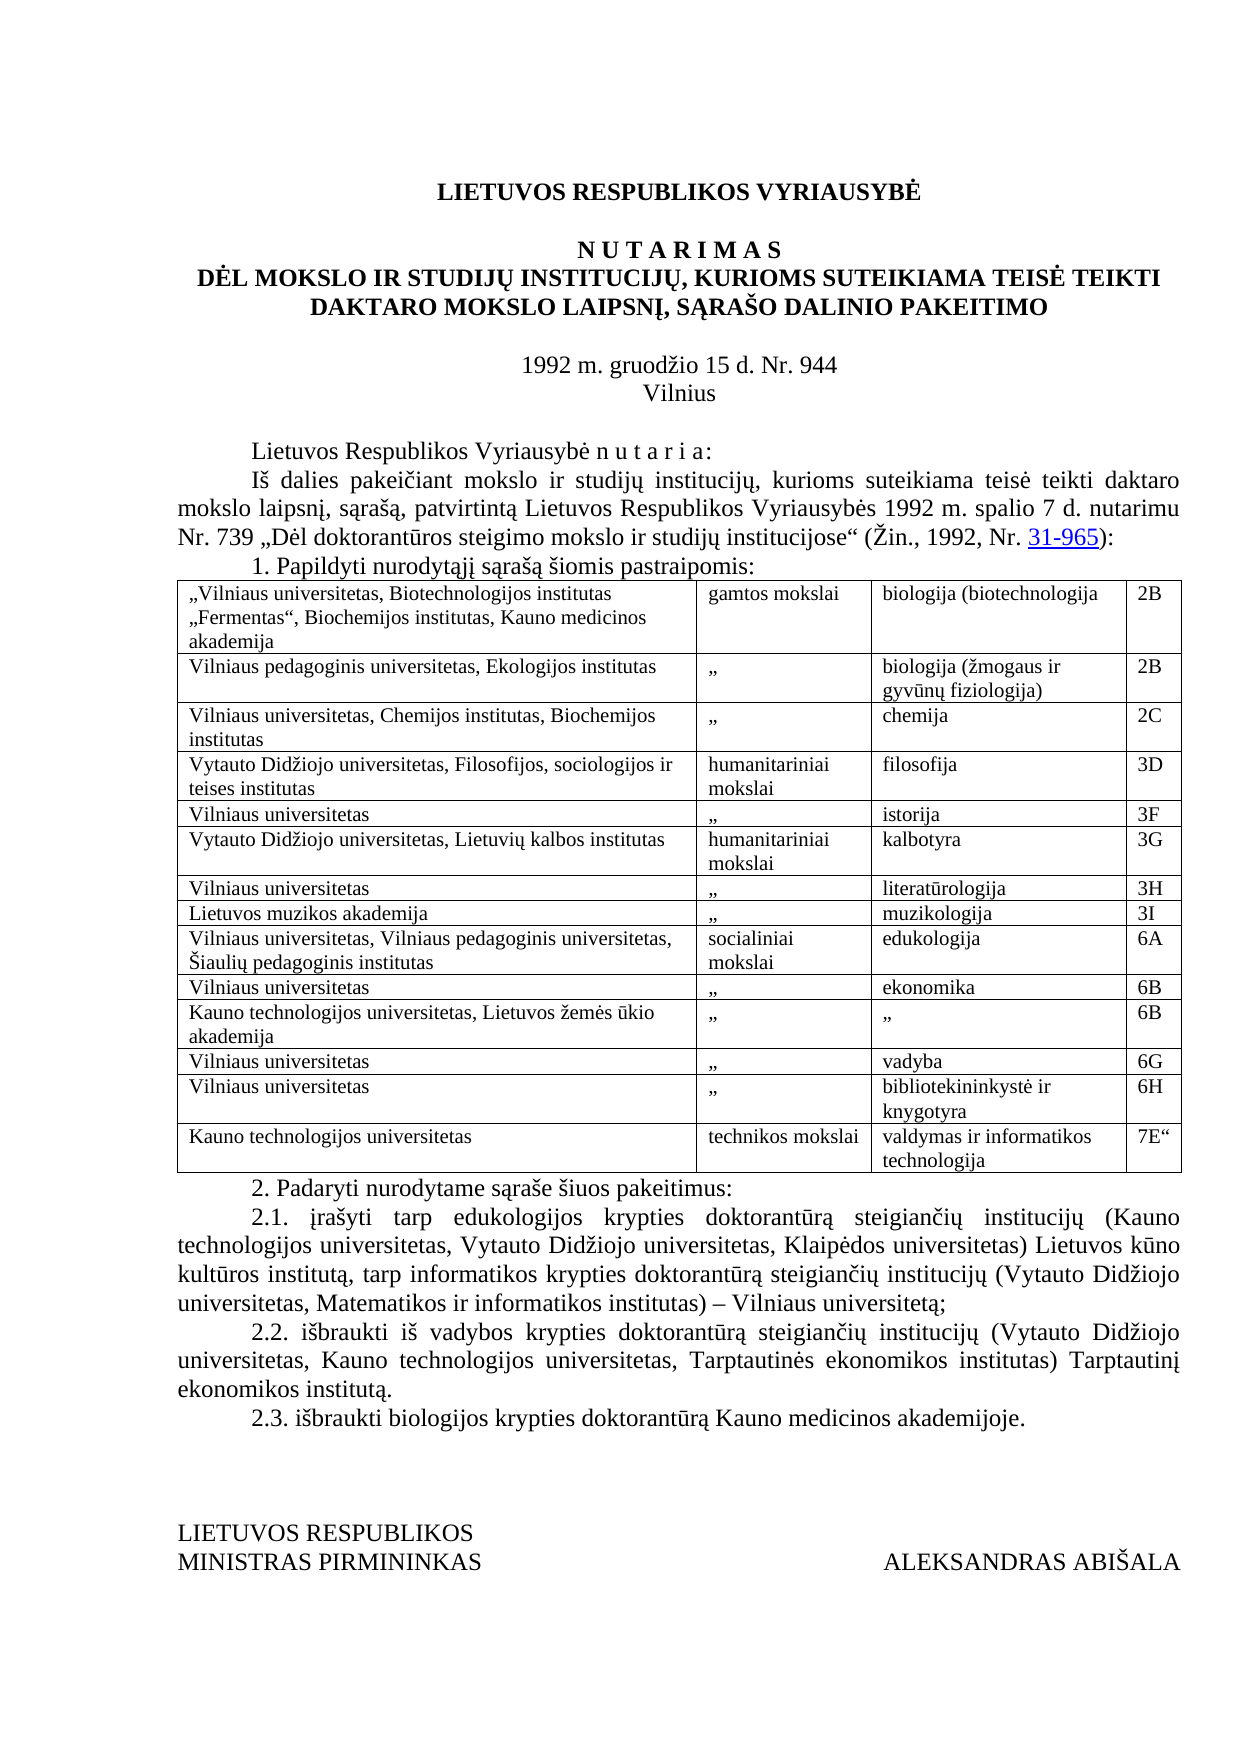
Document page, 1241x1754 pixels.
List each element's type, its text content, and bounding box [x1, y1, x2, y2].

table_cell vadyba [872, 1049, 1126, 1073]
table_cell edukologija [872, 926, 1126, 974]
table_cell muzikologija [872, 901, 1126, 925]
text 2.2. išbraukti iš vadybos krypties doktorantūrą steigiančių institucijų (Vytauto Didžiojo universitetas, Kauno technologijos universitetas, Tarptautinės ekonomikos institutas) Tarptautinį ekonomikos institutą. [177, 1317, 1181, 1403]
text N U T A R I M A S [177, 235, 1181, 263]
table_cell Vilniaus universitetas [178, 801, 696, 826]
table_cell 3I [1127, 901, 1181, 925]
table_cell Lietuvos muzikos akademija [178, 901, 696, 925]
table_cell „ [697, 876, 871, 900]
table_cell Vilniaus universitetas, Vilniaus pedagoginis universitetas, Šiaulių pedagoginis institutas [178, 926, 696, 974]
table_header gamtos mokslai [697, 581, 871, 653]
table_cell „ [697, 1075, 871, 1123]
table_cell Kauno technologijos universitetas [178, 1124, 696, 1172]
text 2. Padaryti nurodytame sąraše šiuos pakeitimus: [177, 1173, 1181, 1202]
table_header biologija (biotechnologija [872, 581, 1126, 653]
text Lietuvos Respublikos Vyriausybė nutaria: [177, 436, 1181, 465]
text Vilnius [177, 378, 1181, 407]
table_cell bibliotekininkystė ir knygotyra [872, 1075, 1126, 1123]
table_cell ekonomika [872, 975, 1126, 999]
table_cell „ [697, 703, 871, 751]
table_cell „ [697, 801, 871, 826]
table_cell Vytauto Didžiojo universitetas, Filosofijos, sociologijos ir teises institutas [178, 752, 696, 800]
table_cell „ [697, 1049, 871, 1073]
table_cell „ [872, 1000, 1126, 1048]
table_cell 6B [1127, 975, 1181, 999]
text LIETUVOS RESPUBLIKOS VYRIAUSYBĖ [177, 177, 1181, 206]
table_cell 3G [1127, 827, 1181, 875]
text Lietuvos Respublikos [177, 1518, 1181, 1547]
table_cell socialiniai mokslai [697, 926, 871, 974]
text DĖL MOKSLO IR STUDIJŲ INSTITUCIJŲ, KURIOMS SUTEIKIAMA TEISĖ TEIKTI DAKTARO MOKSLO LAIPSNĮ, SĄRAŠO DALINIO PAKEITIMO [177, 263, 1181, 321]
text Ministras Pirmininkas Aleksandras Abišala [177, 1547, 1181, 1575]
text 1. Papildyti nurodytąjį sąrašą šiomis pastraipomis: [177, 551, 1181, 580]
table_cell filosofija [872, 752, 1126, 800]
text Iš dalies pakeičiant mokslo ir studijų institucijų, kurioms suteikiama teisė teikti daktaro mokslo laipsnį, sąrašą, patvirtintą Lietuvos Respublikos Vyriausybės 1992 m. spalio 7 d. nutarimu Nr. 739 „Dėl doktorantūros steigimo mokslo ir studijų institucijose“ (Žin., 1992, Nr. 31-965): [177, 465, 1181, 551]
table_cell „ [697, 654, 871, 702]
text 2.3. išbraukti biologijos krypties doktorantūrą Kauno medicinos akademijoje. [177, 1403, 1181, 1432]
table_cell 2B [1127, 654, 1181, 702]
table_cell Vilniaus universitetas [178, 1049, 696, 1073]
table_cell Vilniaus universitetas [178, 1075, 696, 1123]
table_cell 6G [1127, 1049, 1181, 1073]
table_cell Vytauto Didžiojo universitetas, Lietuvių kalbos institutas [178, 827, 696, 875]
table_cell „ [697, 1000, 871, 1048]
table_cell Kauno technologijos universitetas, Lietuvos žemės ūkio akademija [178, 1000, 696, 1048]
table_cell 3F [1127, 801, 1181, 826]
table_cell biologija (žmogaus ir gyvūnų fiziologija) [872, 654, 1126, 702]
table_cell humanitariniai mokslai [697, 827, 871, 875]
table_cell literatūrologija [872, 876, 1126, 900]
table_cell humanitariniai mokslai [697, 752, 871, 800]
table_cell 6B [1127, 1000, 1181, 1048]
table_header „Vilniaus universitetas, Biotechnologijos institutas „Fermentas“, Biochemijos institutas, Kauno medicinos akademija [178, 581, 696, 653]
table_cell valdymas ir informatikos technologija [872, 1124, 1126, 1172]
table_cell kalbotyra [872, 827, 1126, 875]
table_cell 3H [1127, 876, 1181, 900]
table_cell 3D [1127, 752, 1181, 800]
table_cell chemija [872, 703, 1126, 751]
table_cell 2C [1127, 703, 1181, 751]
table_cell „ [697, 975, 871, 999]
table_cell 7E“ [1127, 1124, 1181, 1172]
table_cell 6A [1127, 926, 1181, 974]
table_header 2B [1127, 581, 1181, 653]
table_cell Vilniaus universitetas [178, 975, 696, 999]
table_cell Vilniaus pedagoginis universitetas, Ekologijos institutas [178, 654, 696, 702]
table_cell „ [697, 901, 871, 925]
text 1992 m. gruodžio 15 d. Nr. 944 [177, 350, 1181, 378]
text 2.1. įrašyti tarp edukologijos krypties doktorantūrą steigiančių institucijų (Kauno technologijos universitetas, Vytauto Didžiojo universitetas, Klaipėdos universitetas) Lietuvos kūno kultūros institutą, tarp informatikos krypties doktorantūrą steigiančių institucijų (Vytauto Didžiojo universitetas, Matematikos ir informatikos institutas) – Vilniaus universitetą; [177, 1202, 1181, 1317]
table_cell technikos mokslai [697, 1124, 871, 1172]
table_cell 6H [1127, 1075, 1181, 1123]
table_cell Vilniaus universitetas [178, 876, 696, 900]
table_cell istorija [872, 801, 1126, 826]
table_cell Vilniaus universitetas, Chemijos institutas, Biochemijos institutas [178, 703, 696, 751]
